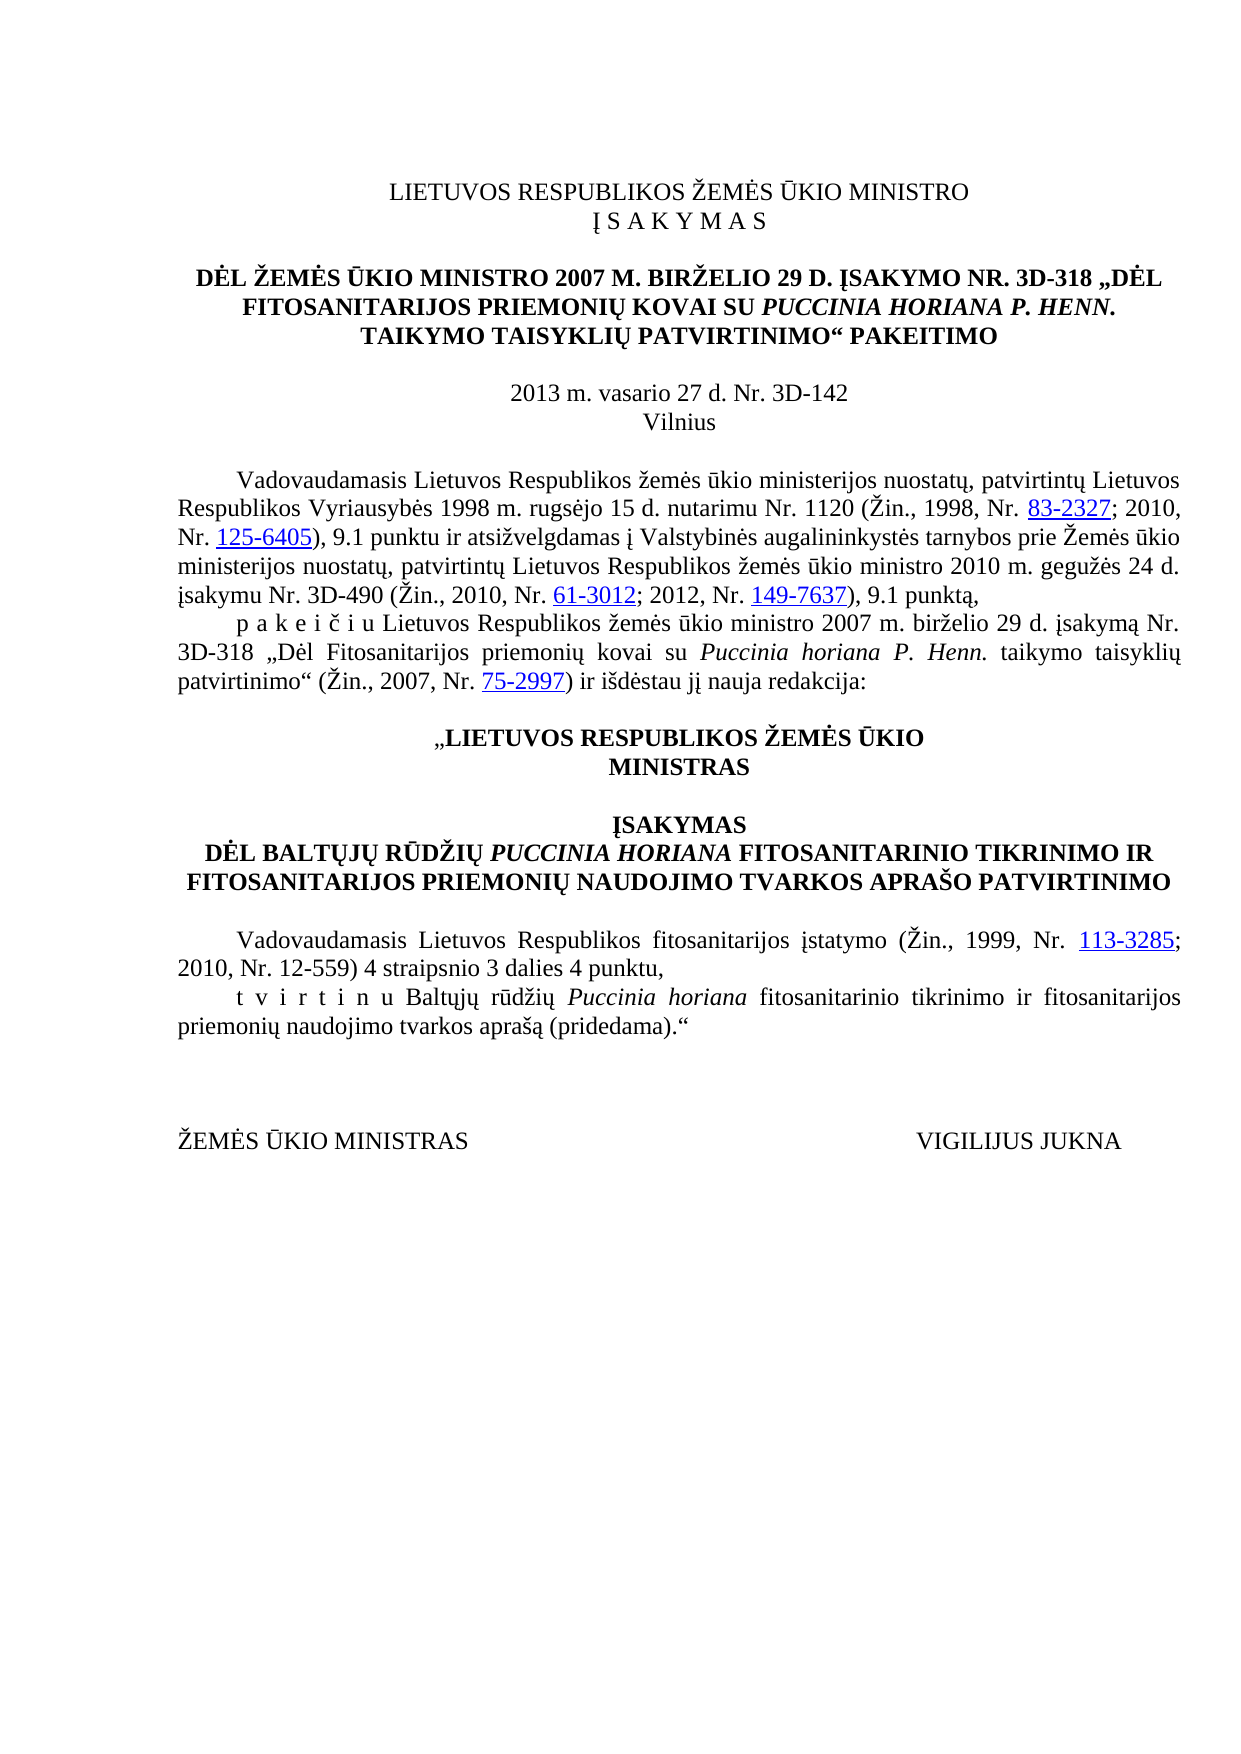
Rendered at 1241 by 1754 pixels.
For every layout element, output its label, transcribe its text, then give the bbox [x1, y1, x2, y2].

text Vadovaudamasis Lietuvos Respublikos fitosanitarijos įstatymo (Žin., 1999, Nr. 113-3285; 2010, Nr. 12-559) 4 straipsnio 3 dalies 4 punktu, [177, 925, 1181, 982]
text Vilnius [177, 407, 1181, 436]
text MINISTRAS [177, 752, 1181, 781]
text p a k e i č i u Lietuvos Respublikos žemės ūkio ministro 2007 m. birželio 29 d. įsakymą Nr. 3D-318 „Dėl fitosanitarijos priemonių kovai su Puccinia horiana P. Henn. taikymo taisyklių patvirtinimo“ (Žin., 2007, Nr. 75-2997) ir išdėstau jį nauja redakcija: [177, 608, 1181, 695]
text Į S A K Y M A S [177, 206, 1181, 235]
text 2013 m. vasario 27 d. Nr. 3D-142 [177, 378, 1181, 407]
text DĖL ŽEMĖS ŪKIO MINISTRO 2007 M. BIRŽELIO 29 D. ĮSAKYMO Nr. 3D-318 „DĖL FITOSANITARIJOS PRIEMONIŲ KOVAI SU PUCCINIA HORIANA P. HENN. TAIKYMO TAISYKLIŲ Patvirtinimo“ PAKEITIMO [177, 263, 1181, 350]
text t v i r t i n u Baltųjų rūdžių Puccinia horiana fitosanitarinio tikrinimo ir fitosanitarijos priemonių naudojimo tvarkos aprašą (pridedama).“ [177, 982, 1181, 1040]
text DĖL BALTŲJŲ RŪDŽIŲ PUCCINIA HORIANA FITOSANITARINIO TIKRINIMO IR FITOSANITARIJOS PRIEMONIŲ NAUDOJIMO TVARKOS APRAŠO PATVIRTINIMO [177, 838, 1181, 896]
text Vadovaudamasis Lietuvos Respublikos žemės ūkio ministerijos nuostatų, patvirtintų Lietuvos Respublikos Vyriausybės 1998 m. rugsėjo 15 d. nutarimu Nr. 1120 (Žin., 1998, Nr. 83-2327; 2010, Nr. 125-6405), 9.1 punktu ir atsižvelgdamas į Valstybinės augalininkystės tarnybos prie Žemės ūkio ministerijos nuostatų, patvirtintų Lietuvos Respublikos žemės ūkio ministro 2010 m. gegužės 24 d. įsakymu Nr. 3D-490 (Žin., 2010, Nr. 61-3012; 2012, Nr. 149-7637), 9.1 punktą, [177, 465, 1181, 608]
text „LIETUVOS RESPUBLIKOS ŽEMĖS ŪKIO [177, 723, 1181, 752]
text ĮSAKYMAS [177, 810, 1181, 838]
text Žemės ūkio ministras Vigilijus Jukna [177, 1126, 1181, 1155]
text LIETUVOS RESPUBLIKOS ŽEMĖS ŪKIO MINISTRO [177, 177, 1181, 206]
